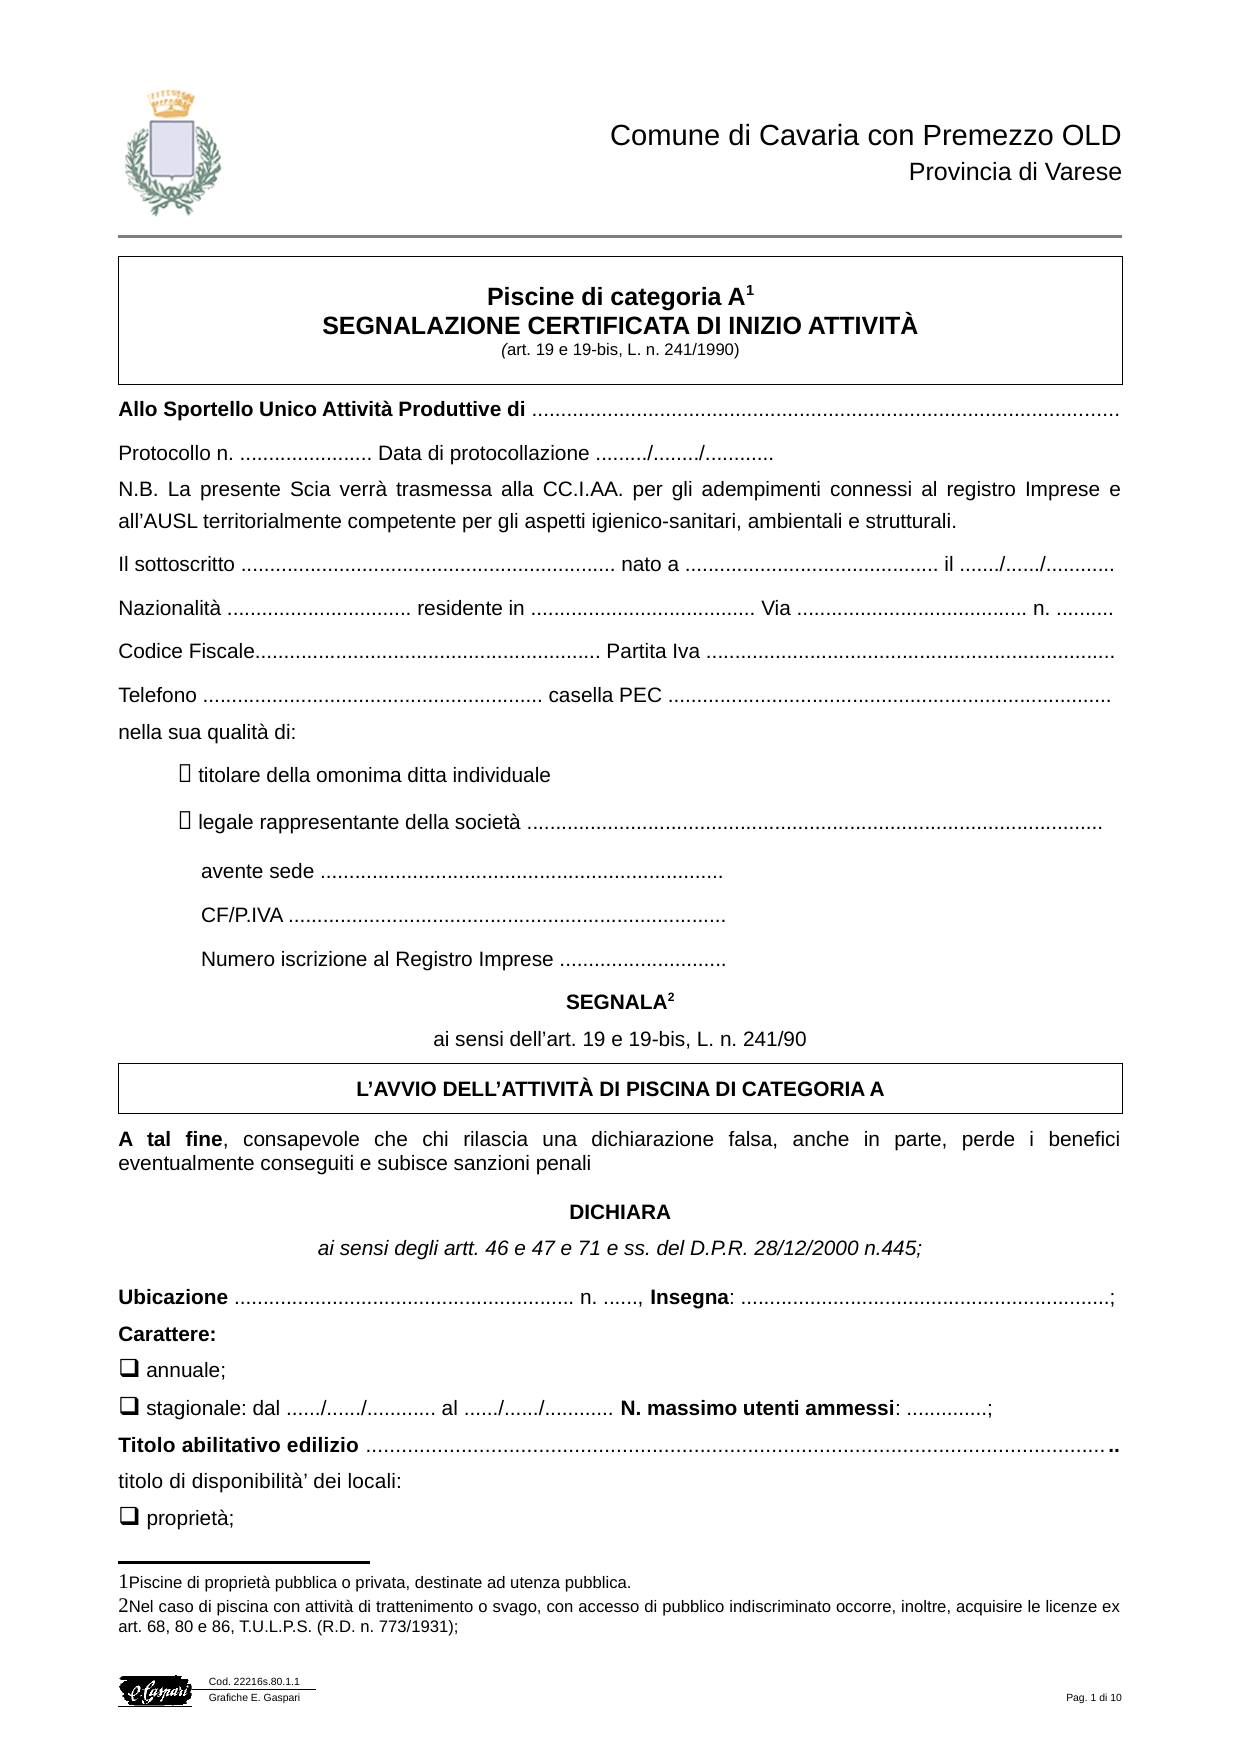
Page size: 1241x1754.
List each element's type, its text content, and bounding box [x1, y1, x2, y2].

text CF/P.IVA ............................................................................ [201, 903, 1122, 927]
picture [122, 87, 224, 118]
text ai sensi dell’art. 19 e 19-bis, L. n. 241/90 [118, 1027, 1122, 1051]
text Protocollo n. ....................... Data di protocollazione ........./......../............ [118, 441, 1122, 465]
text Provincia di Varese [118, 157, 1122, 185]
text Allo Sportello Unico Attività Produttive di [118, 397, 1122, 421]
picture [122, 152, 224, 157]
text  titolare della omonima ditta individuale [177, 756, 1122, 790]
text nella sua qualità di: [118, 719, 1122, 743]
text  legale rappresentante della società .................................................................................................... [177, 802, 1122, 837]
text N.B. La presente Scia verrà trasmessa alla CC.I.AA. per gli adempimenti connessi al registro Imprese e all’AUSL territorialmente competente per gli aspetti igienico-sanitari, ambientali e strutturali. [118, 477, 1122, 532]
text titolo di disponibilità’ dei locali: [118, 1469, 1122, 1493]
text Telefono ........................................................... casella PEC ............................................................................. [118, 683, 1122, 707]
text Numero iscrizione al Registro Imprese ............................. [201, 947, 1122, 971]
text  annuale; [118, 1358, 1122, 1383]
text Titolo abilitativo edilizio .............................................................................................................................. [118, 1433, 1122, 1457]
text Nel caso di piscina con attività di trattenimento o svago, con accesso di pubblico indiscriminato occorre, inoltre, acquisire le licenze ex art. 68, 80 e 86, T.U.L.P.S. (R.D. n. 773/1931); [118, 1593, 1122, 1636]
text Ubicazione ........................................................... n. ......, Insegna: ................................................................; [118, 1285, 1122, 1309]
text DICHIARA [118, 1199, 1122, 1223]
picture [122, 185, 224, 219]
text A tal fine, consapevole che chi rilascia una dichiarazione falsa, anche in parte, perde i benefici eventualmente conseguiti e subisce sanzioni penali [118, 1127, 1122, 1174]
picture [118, 1674, 192, 1706]
text ai sensi degli artt. 46 e 47 e 71 e ss. del D.P.R. 28/12/2000 n.445; [118, 1236, 1122, 1260]
text Il sottoscritto ................................................................. nato a ............................................ il ......./....../............ [118, 552, 1122, 576]
table_header L’AVVIO DELL’ATTIVITÀ DI PISCINA DI CATEGORIA A [119, 1064, 1122, 1113]
text Codice Fiscale............................................................ Partita Iva ....................................................................... [118, 639, 1122, 663]
text Comune di Cavaria con Premezzo OLD [118, 118, 1122, 152]
text avente sede ...................................................................... [201, 859, 1122, 883]
text SEGNALA [118, 990, 1122, 1014]
table_header Piscine di categoria A SEGNALAZIONE CERTIFICATA DI INIZIO ATTIVITÀ (art. 19 e 19-bis, L. n. 241/1990) [119, 257, 1122, 384]
text Carattere: [118, 1321, 1122, 1345]
text  proprietà; [118, 1506, 1122, 1531]
text Nazionalità ................................ residente in ....................................... Via ........................................ n. .......... [118, 596, 1122, 620]
text  stagionale: dal ....../....../............ al ....../....../............ N. massimo utenti ammessi: ..............; [118, 1395, 1122, 1420]
